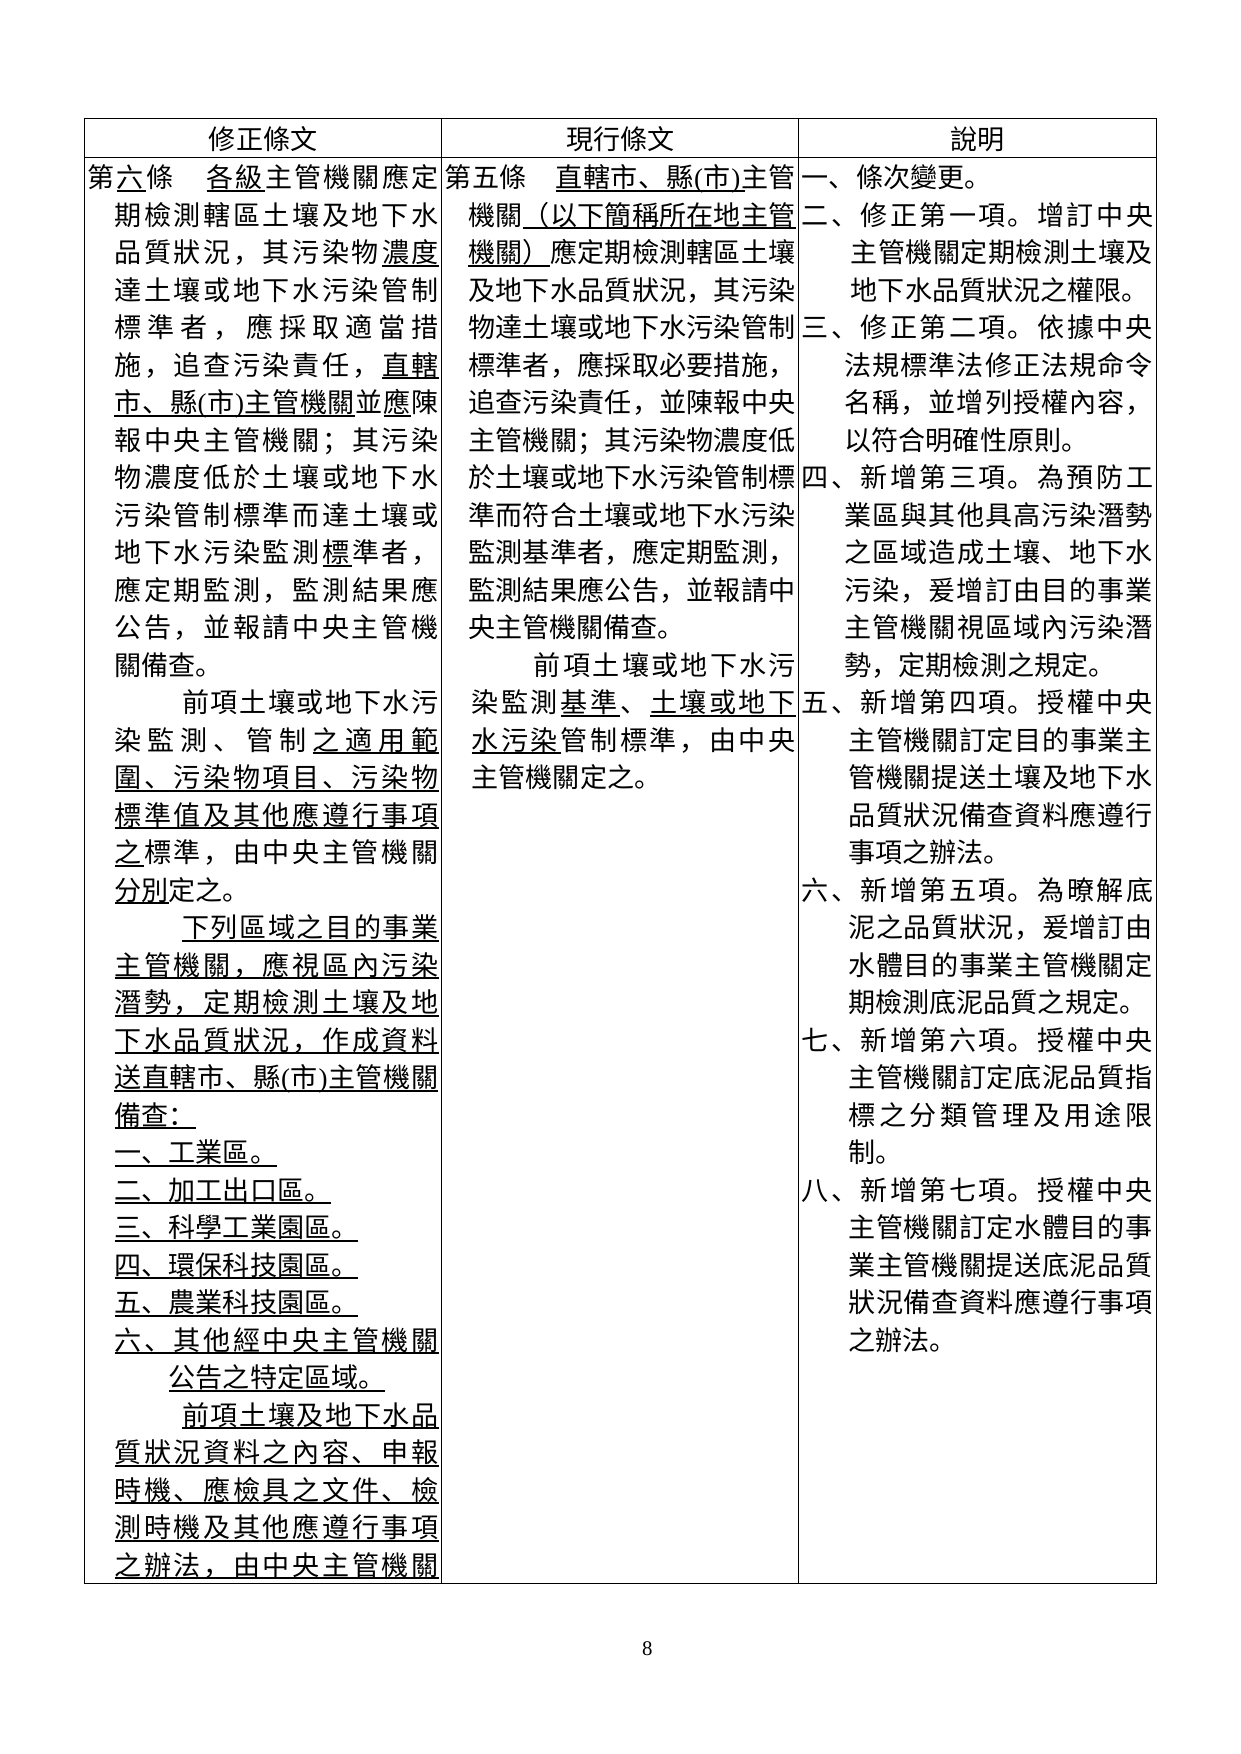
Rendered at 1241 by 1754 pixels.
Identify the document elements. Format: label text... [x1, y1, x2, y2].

table_cell 第六條 各級主管機關應定期檢測轄區土壤及地下水品質狀況，其污染物濃度達土壤或地下水污染管制標準者，應採取適當措施，追查污染責任，直轄市、縣(市)主管機關並應陳報中央主管機關；其污染物濃度低於土壤或地下水污染管制標準而達土壤或地下水污染監測標準者，應定期監測，監測結果應公告，並報請中央主管機關備查。 前項土壤或地下水污染監測、管制之適用範圍、污染物項目、污染物標準值及其他應遵行事項之標準，由中央主管機關分別定之。 下列區域之目的事業主管機關，應視區內污染潛勢，定期檢測土壤及地下水品質狀況，作成資料送直轄市、縣(市)主管機關備查： 一、工業區。 二、加工出口區。 三、科學工業園區。 四、環保科技園區。 五、農業科技園區。 六、其他經中央主管機關公告之特定區域。 前項土壤及地下水品質狀況資料之內容、申報時機、應檢具之文件、檢測時機及其他應遵行事項之辦法，由中央主管機關 [85, 158, 441, 1583]
table_header 現行條文 [442, 119, 798, 157]
table_header 修正條文 [85, 119, 441, 157]
table_cell 一、條次變更。 二、修正第一項。增訂中央主管機關定期檢測土壤及地下水品質狀況之權限。 三、修正第二項。依據中央法規標準法修正法規命令名稱，並增列授權內容，以符合明確性原則。 四、新增第三項。為預防工業區與其他具高污染潛勢之區域造成土壤、地下水污染，爰增訂由目的事業主管機關視區域內污染潛勢，定期檢測之規定。 五、新增第四項。授權中央主管機關訂定目的事業主管機關提送土壤及地下水品質狀況備查資料應遵行事項之辦法。 六、新增第五項。為暸解底泥之品質狀況，爰增訂由水體目的事業主管機關定期檢測底泥品質之規定。 七、新增第六項。授權中央主管機關訂定底泥品質指標之分類管理及用途限制。 八、新增第七項。授權中央主管機關訂定水體目的事業主管機關提送底泥品質狀況備查資料應遵行事項之辦法。 [799, 158, 1156, 1583]
table_header 說明 [799, 119, 1156, 157]
table_cell 第五條 直轄市、縣(市)主管機關（以下簡稱所在地主管機關）應定期檢測轄區土壤及地下水品質狀況，其污染物達土壤或地下水污染管制標準者，應採取必要措施，追查污染責任，並陳報中央主管機關；其污染物濃度低於土壤或地下水污染管制標準而符合土壤或地下水污染監測基準者，應定期監測，監測結果應公告，並報請中央主管機關備查。 前項土壤或地下水污染監測基準、土壤或地下水污染管制標準，由中央主管機關定之。 [442, 158, 798, 1583]
